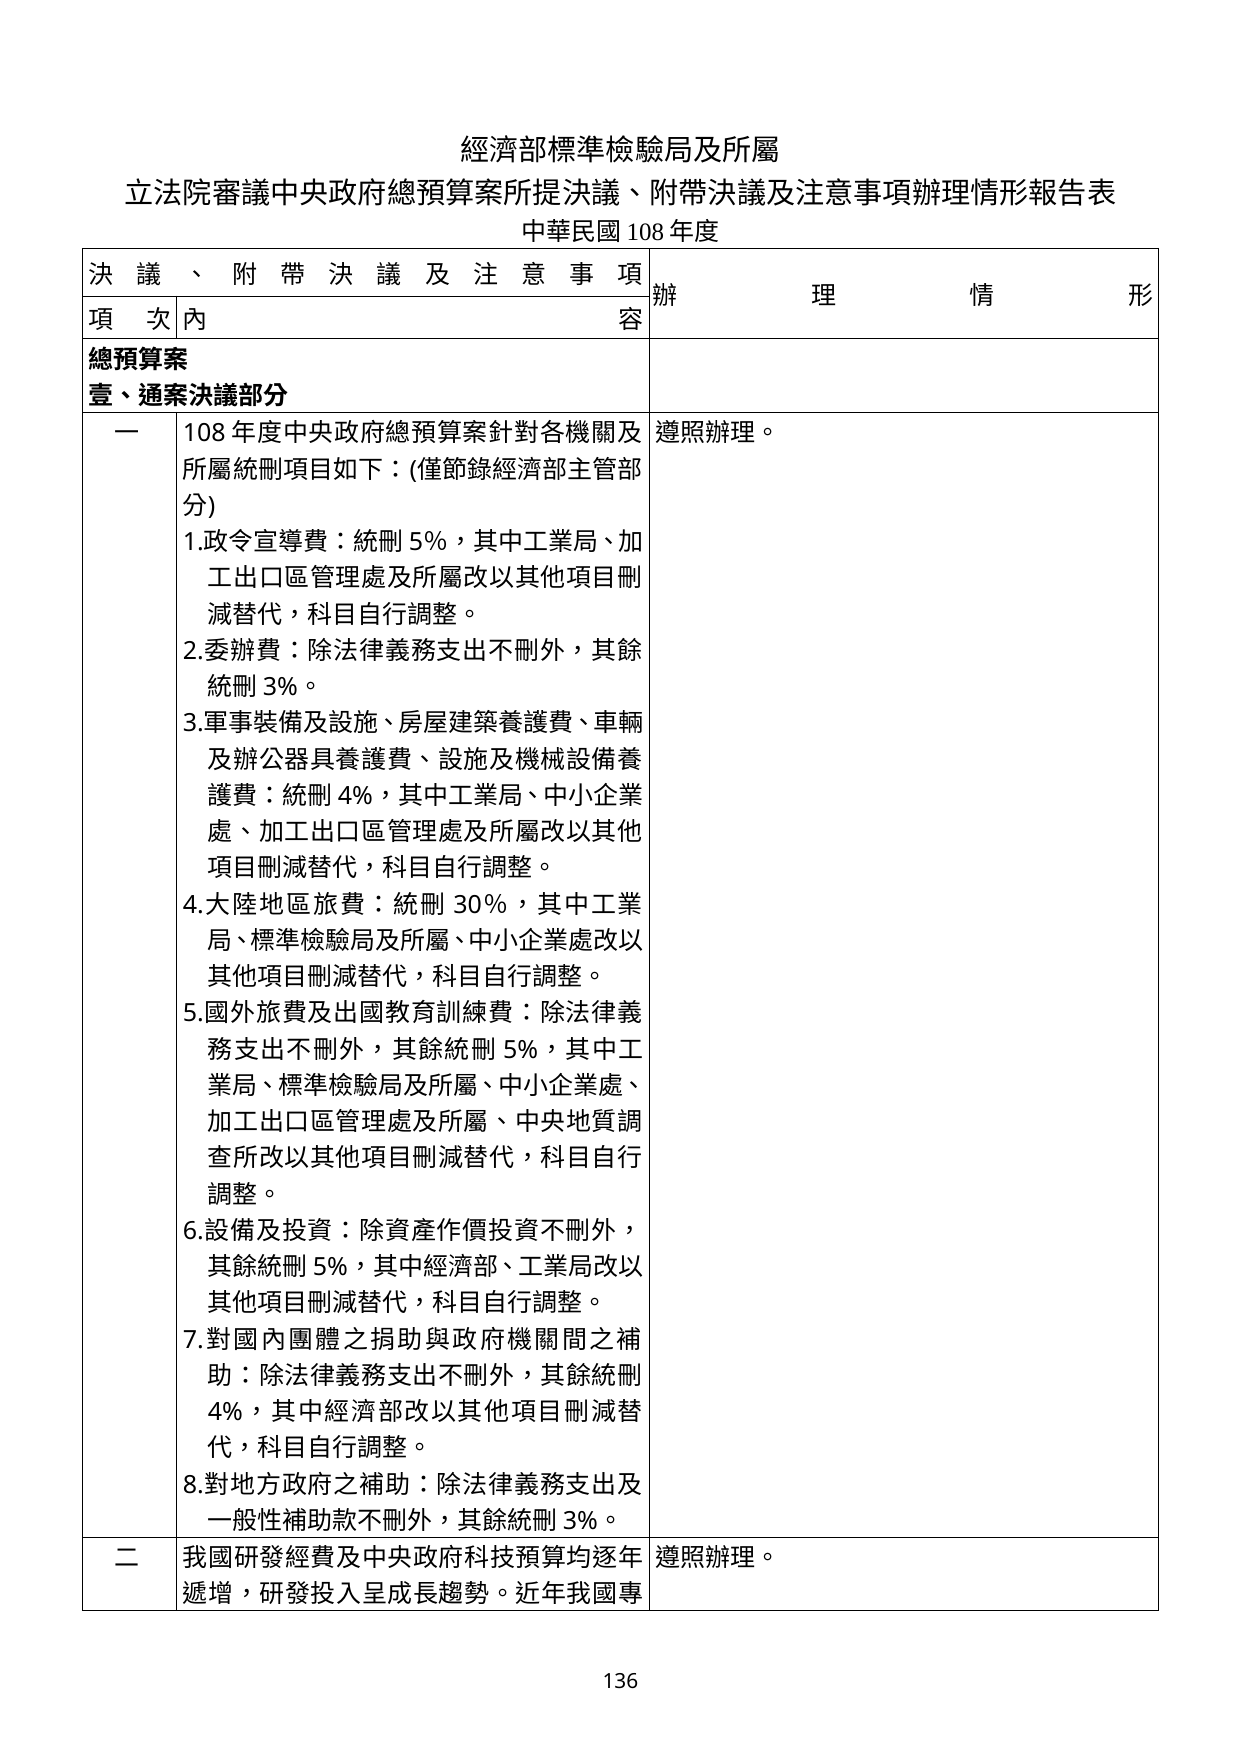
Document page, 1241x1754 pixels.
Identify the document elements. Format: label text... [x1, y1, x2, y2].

table_cell [83, 413, 176, 1537]
table_cell 內容 [177, 297, 649, 338]
table_header 辦理情形 [650, 249, 1158, 338]
table_cell 108年度中央政府總預算案針對各機關及所屬統刪項目如下：(僅節錄經濟部主管部分) 1.政令宣導費：統刪5％，其中工業局、加工出口區管理處及所屬改以其他項目刪減替代，科目自行調整。 2.委辦費：除法律義務支出不刪外，其餘統刪3%。 3.軍事裝備及設施、房屋建築養護費、車輛及辦公器具養護費、設施及機械設備養護費：統刪4%，其中工業局、中小企業處、加工出口區管理處及所屬改以其他項目刪減替代，科目自行調整。 4.大陸地區旅費：統刪30％，其中工業局、標準檢驗局及所屬、中小企業處改以其他項目刪減替代，科目自行調整。 5.國外旅費及出國教育訓練費：除法律義務支出不刪外，其餘統刪5%，其中工業局、標準檢驗局及所屬、中小企業處、加工出口區管理處及所屬、中央地質調查所改以其他項目刪減替代，科目自行調整。 6.設備及投資：除資產作價投資不刪外，其餘統刪5%，其中經濟部、工業局改以其他項目刪減替代，科目自行調整。 7.對國內團體之捐助與政府機關間之補助：除法律義務支出不刪外，其餘統刪4%，其中經濟部改以其他項目刪減替代，科目自行調整。 8.對地方政府之補助：除法律義務支出及一般性補助款不刪外，其餘統刪3%。 [177, 413, 649, 1537]
table_cell 遵照辦理。 [650, 1538, 1158, 1610]
text 中華民國108年度 [89, 212, 1152, 248]
table_cell 我國研發經費及中央政府科技預算均逐年遞增，研發投入呈成長趨勢。近年我國專 [177, 1538, 649, 1610]
table_cell [83, 1538, 176, 1610]
table_header 決議、附帶決議及注意事項 [83, 249, 649, 296]
table_cell 總預算案 壹、通案決議部分 [83, 339, 649, 412]
text 經濟部標準檢驗局及所屬 [89, 127, 1152, 169]
table_cell [650, 339, 1158, 412]
table_cell 遵照辦理。 [650, 413, 1158, 1537]
table_cell 項次 [83, 297, 176, 338]
text 立法院審議中央政府總預算案所提決議、附帶決議及注意事項辦理情形報告表 [89, 169, 1152, 212]
